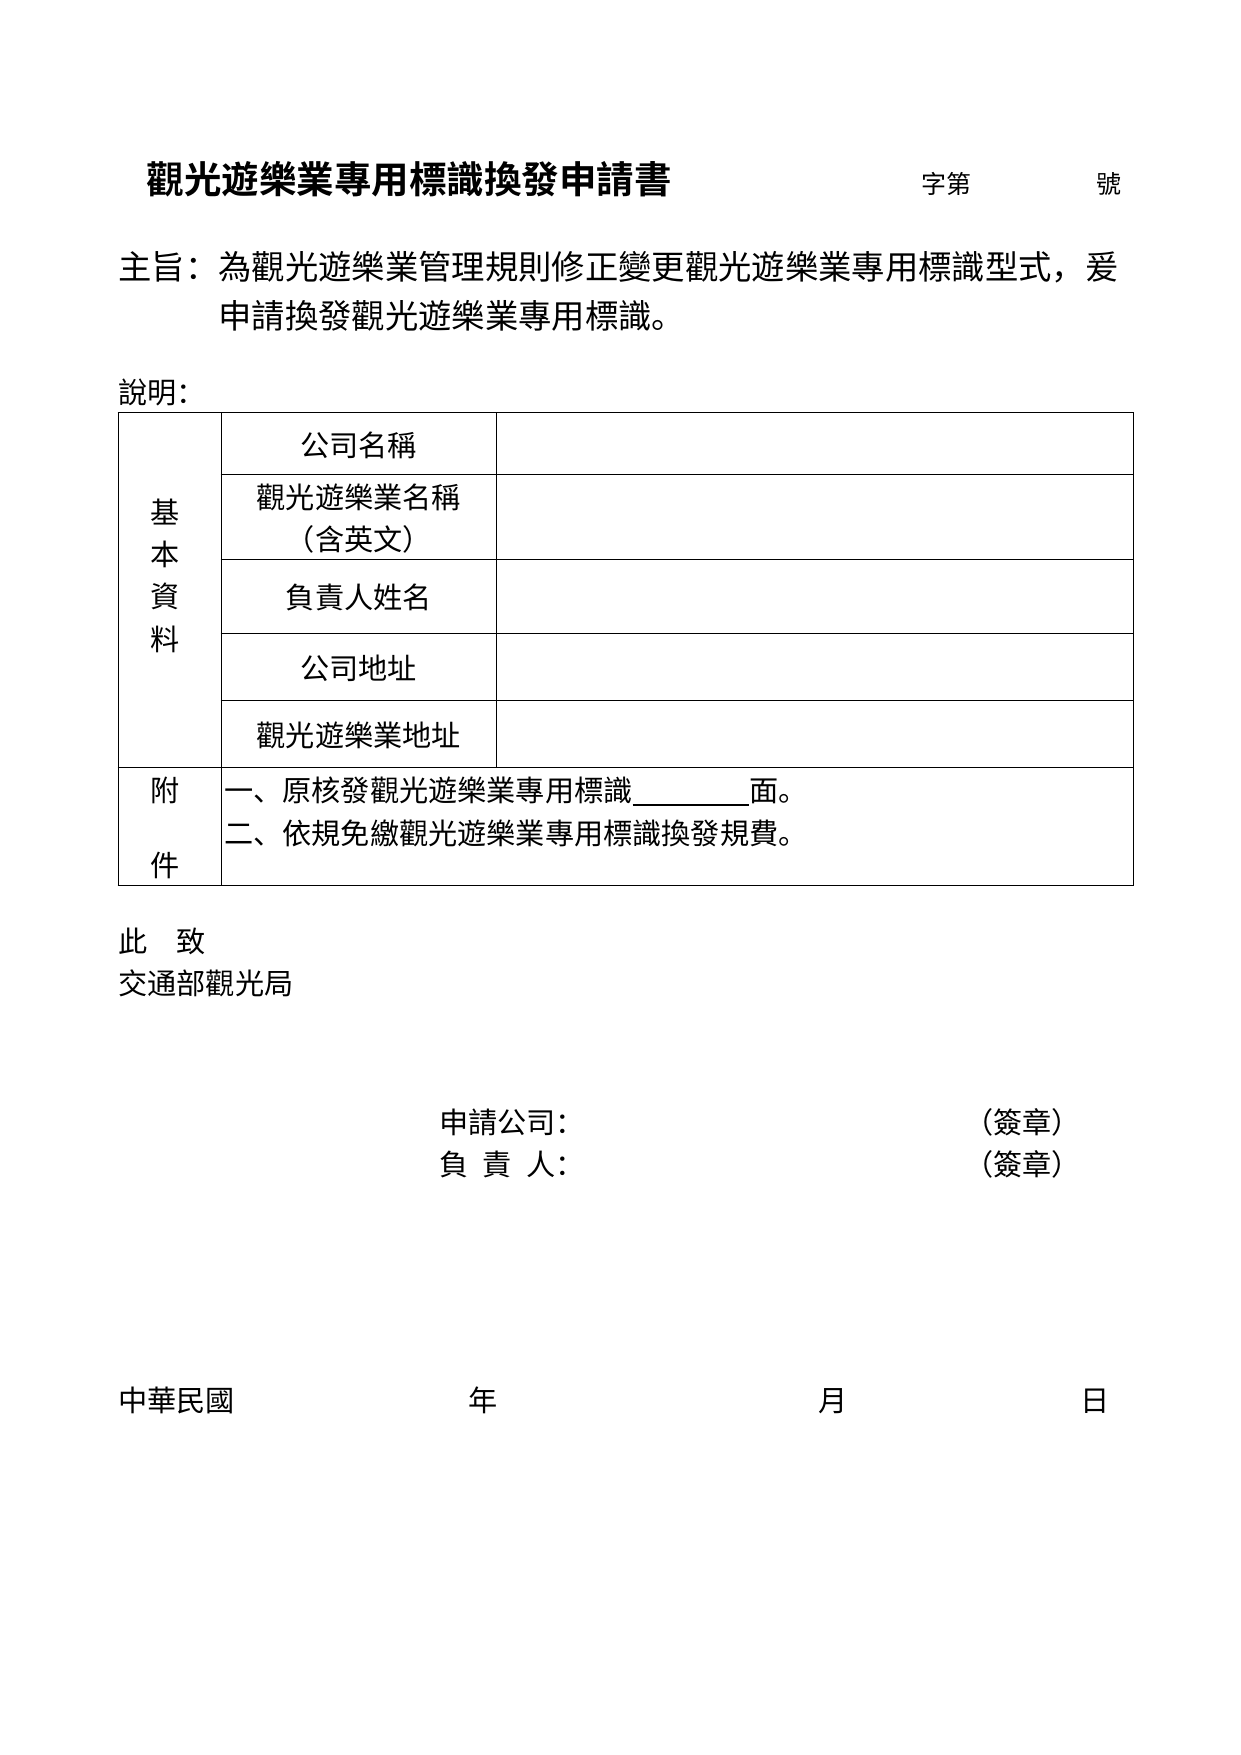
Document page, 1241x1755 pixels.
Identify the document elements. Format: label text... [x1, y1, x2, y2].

table_cell 附 件 [119, 768, 221, 885]
table_header 基 本 資 料 [119, 413, 221, 767]
table_cell [497, 634, 1133, 699]
text 交通部觀光局 [118, 960, 1122, 1003]
table_cell 負責人姓名 [222, 560, 496, 632]
text 說明： [118, 370, 1122, 412]
text 主旨：為觀光遊樂業管理規則修正變更觀光遊樂業專用標識型式，爰申請換發觀光遊樂業專用標識。 [118, 241, 1122, 338]
text 中華民國 年 月 日 [118, 1378, 1122, 1420]
table_cell [497, 560, 1133, 632]
text 負 責 人： （簽章） [118, 1142, 1122, 1184]
text 此 致 [118, 918, 1122, 960]
table_header [497, 413, 1133, 473]
table_cell [497, 701, 1133, 767]
text 觀光遊樂業專用標識換發申請書 字第 號 [146, 150, 1122, 204]
table_cell 公司地址 [222, 634, 496, 699]
table_cell 觀光遊樂業名稱 （含英文） [222, 475, 496, 559]
text 申請公司： （簽章） [206, 1099, 1122, 1142]
table_header 公司名稱 [222, 413, 496, 473]
table_cell [497, 475, 1133, 559]
table_cell 觀光遊樂業地址 [222, 701, 496, 767]
table_cell 一、原核發觀光遊樂業專用標識 面。 二、依規免繳觀光遊樂業專用標識換發規費。 [222, 768, 1133, 885]
